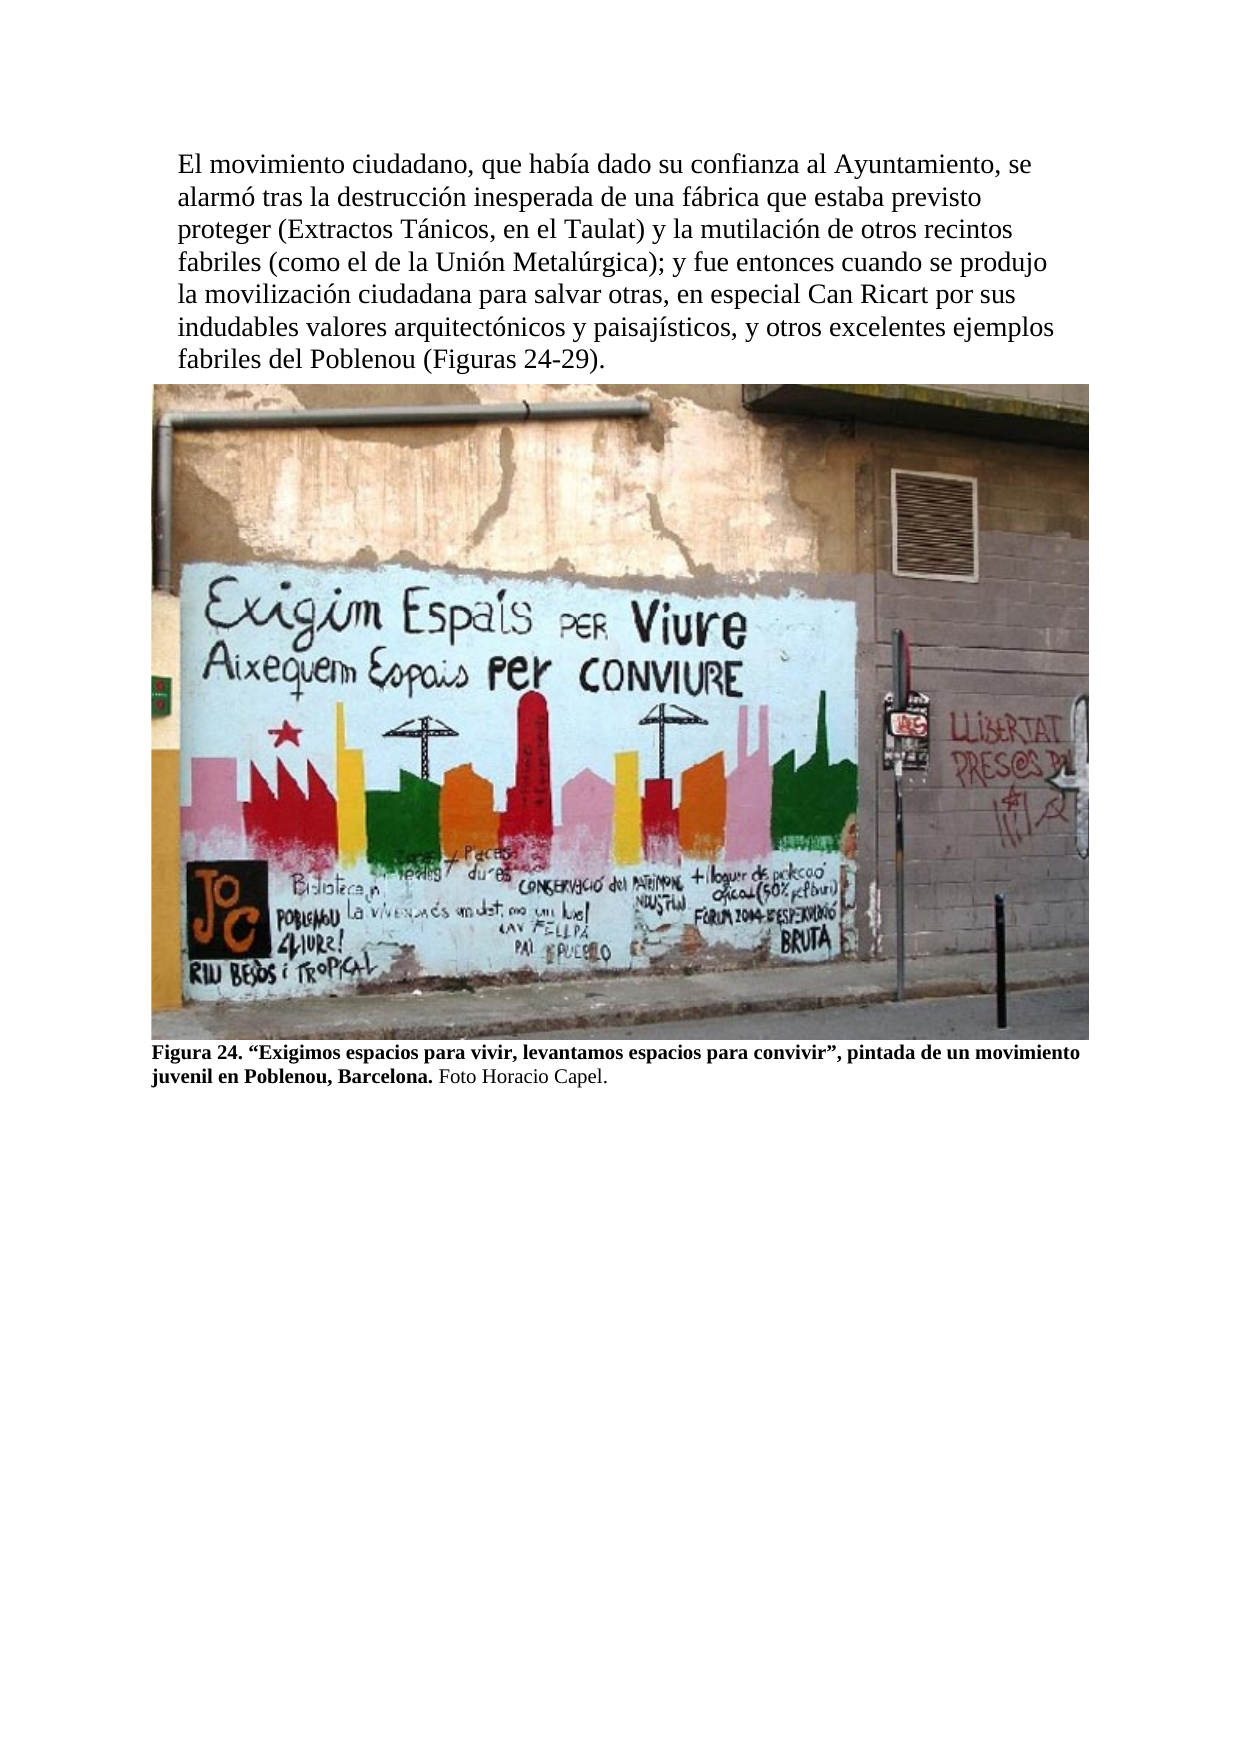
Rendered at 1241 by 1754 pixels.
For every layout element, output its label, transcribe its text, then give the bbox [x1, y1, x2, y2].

text El movimiento ciudadano, que había dado su confianza al Ayuntamiento, se alarmó tras la destrucción inesperada de una fábrica que estaba previsto proteger (Extractos Tánicos, en el Taulat) y la mutilación de otros recintos fabriles (como el de la Unión Metalúrgica); y fue entonces cuando se produjo la movilización ciudadana para salvar otras, en especial Can Ricart por sus indudables valores arquitectónicos y paisajísticos, y otros excelentes ejemplos fabriles del Poblenou (Figuras 24-29). [177, 148, 1063, 374]
table_cell Figura 24. “Exigimos espacios para vivir, levantamos espacios para convivir”, pintada de un movimiento juvenil en Poblenou, Barcelona. Foto Horacio Capel. [151, 1040, 1089, 1088]
